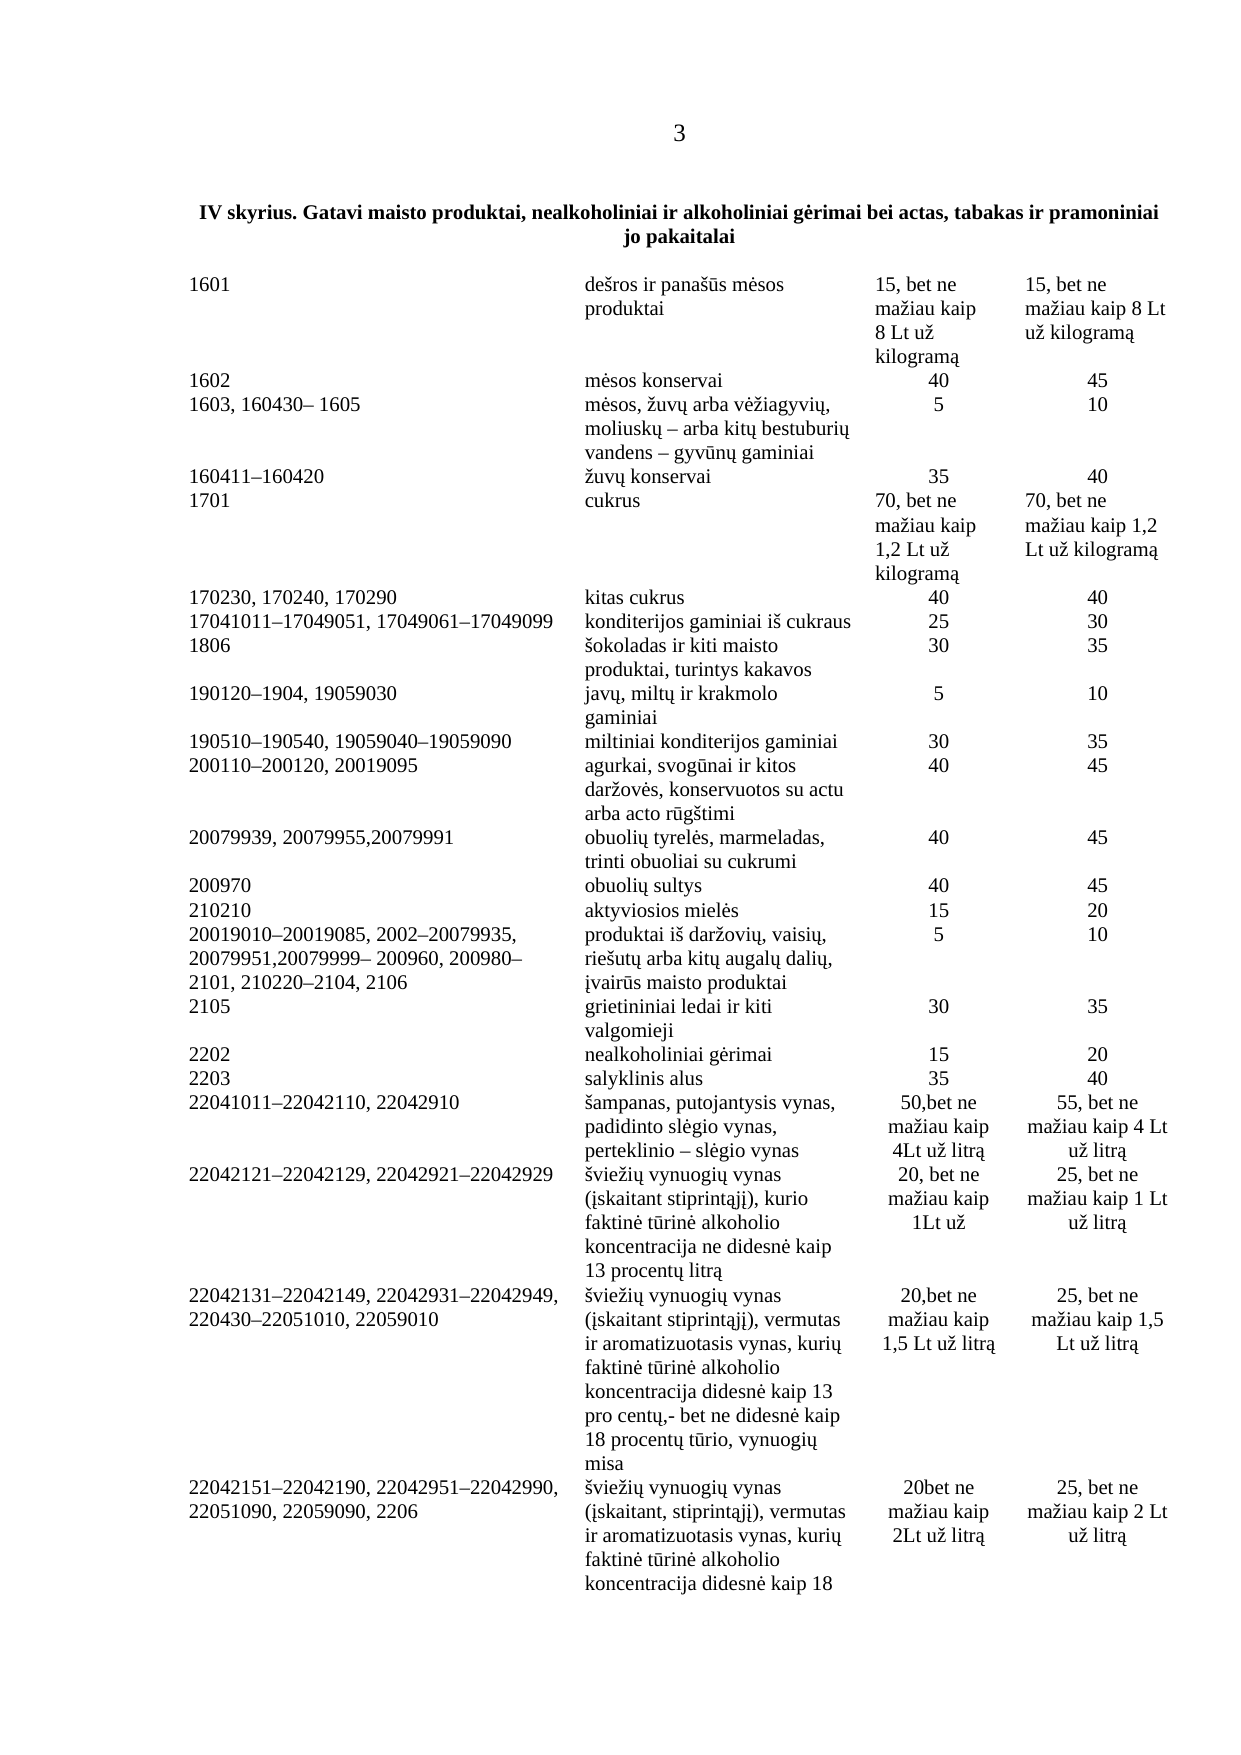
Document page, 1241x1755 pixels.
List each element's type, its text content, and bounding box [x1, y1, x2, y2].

table_cell 2202 [177, 1042, 573, 1066]
table_cell šviežių vynuogių vynas (įskaitant stiprintąjį), vermutas ir aromatizuotasis vynas, kurių faktinė tūrinė alkoholio koncentracija didesnė kaip 13 pro centų,- bet ne didesnė kaip 18 procentų tūrio, vynuogių misa [573, 1283, 863, 1475]
table_cell 40 [864, 874, 1014, 897]
table_cell 10 [1014, 392, 1181, 464]
table_cell 45 [1014, 368, 1181, 392]
table_cell mėsos konservai [573, 368, 863, 392]
table_cell 45 [1014, 825, 1181, 873]
table_cell 40 [864, 753, 1014, 825]
table_cell 30 [864, 994, 1014, 1042]
table_cell 15 [864, 1042, 1014, 1066]
table_cell obuolių sultys [573, 874, 863, 897]
table_cell 2105 [177, 994, 573, 1042]
table_cell salyklinis alus [573, 1066, 863, 1090]
table_cell [573, 248, 863, 272]
table_cell 17041011–17049051, 17049061–17049099 [177, 609, 573, 633]
table_cell 15, bet ne mažiau kaip 8 Lt už kilogramą [864, 272, 1014, 368]
table_cell obuolių tyrelės, marmeladas, trinti obuoliai su cukrumi [573, 825, 863, 873]
table_cell 30 [864, 633, 1014, 681]
table_cell šviežių vynuogių vynas (įskaitant stiprintąjį), kurio faktinė tūrinė alkoholio koncentracija ne didesnė kaip 13 procentų litrą [573, 1162, 863, 1282]
table_cell 22042131–22042149, 22042931–22042949, 220430–22051010, 22059010 [177, 1283, 573, 1475]
table_cell 15, bet ne mažiau kaip 8 Lt už kilogramą [1014, 272, 1181, 368]
table_cell 1806 [177, 633, 573, 681]
table_cell 20019010–20019085, 2002–20079935, 20079951,20079999– 200960, 200980–2101, 210220–2104, 2106 [177, 922, 573, 994]
table_cell 5 [864, 681, 1014, 729]
table_cell nealkoholiniai gėrimai [573, 1042, 863, 1066]
table_cell kitas cukrus [573, 585, 863, 609]
table_cell 40 [1014, 1066, 1181, 1090]
table_cell 22042151–22042190, 22042951–22042990, 22051090, 22059090, 2206 [177, 1475, 573, 1595]
table_cell 160411–160420 [177, 464, 573, 488]
table_cell 1603, 160430– 1605 [177, 392, 573, 464]
table_cell 25 [864, 609, 1014, 633]
table_cell 200110–200120, 20019095 [177, 753, 573, 825]
table_cell 40 [1014, 464, 1181, 488]
table_cell 20,bet ne mažiau kaip 1,5 Lt už litrą [864, 1283, 1014, 1475]
table_cell šviežių vynuogių vynas (įskaitant, stiprintąjį), vermutas ir aromatizuotasis vynas, kurių faktinė tūrinė alkoholio koncentracija didesnė kaip 18 [573, 1475, 863, 1595]
table_cell mėsos, žuvų arba vėžiagyvių, moliuskų – arba kitų bestuburių vandens – gyvūnų gaminiai [573, 392, 863, 464]
table_cell miltiniai konditerijos gaminiai [573, 729, 863, 753]
table_cell cukrus [573, 489, 863, 585]
table_cell 1602 [177, 368, 573, 392]
table_cell 22041011–22042110, 22042910 [177, 1090, 573, 1162]
table_cell 35 [1014, 633, 1181, 681]
table_cell 10 [1014, 681, 1181, 729]
table_cell 15 [864, 898, 1014, 922]
table_cell [573, 176, 863, 200]
table_cell 20, bet ne mažiau kaip 1Lt už [864, 1162, 1014, 1282]
table_cell 40 [1014, 585, 1181, 609]
table_cell [864, 176, 1014, 200]
table_cell [1014, 248, 1181, 272]
table_cell 40 [864, 368, 1014, 392]
table_cell 20079939, 20079955,20079991 [177, 825, 573, 873]
table_cell 20bet ne mažiau kaip 2Lt už litrą [864, 1475, 1014, 1595]
table_cell 210210 [177, 898, 573, 922]
table_cell 20 [1014, 1042, 1181, 1066]
table_cell konditerijos gaminiai iš cukraus [573, 609, 863, 633]
table_cell 1701 [177, 489, 573, 585]
table_cell žuvų konservai [573, 464, 863, 488]
table_cell 190120–1904, 19059030 [177, 681, 573, 729]
table_cell 170230, 170240, 170290 [177, 585, 573, 609]
table_cell 1601 [177, 272, 573, 368]
table_cell 25, bet ne mažiau kaip 1 Lt už litrą [1014, 1162, 1181, 1282]
table_cell aktyviosios mielės [573, 898, 863, 922]
table_cell 25, bet ne mažiau kaip 1,5 Lt už litrą [1014, 1283, 1181, 1475]
table_cell 190510–190540, 19059040–19059090 [177, 729, 573, 753]
table_cell 40 [864, 825, 1014, 873]
table_cell 55, bet ne mažiau kaip 4 Lt už litrą [1014, 1090, 1181, 1162]
table_cell 35 [1014, 994, 1181, 1042]
table_cell [177, 176, 573, 200]
table_cell 45 [1014, 753, 1181, 825]
table_cell šokoladas ir kiti maisto produktai, turintys kakavos [573, 633, 863, 681]
table_cell 70, bet ne mažiau kaip 1,2 Lt už kilogramą [1014, 489, 1181, 585]
table_cell 5 [864, 392, 1014, 464]
table_cell 50,bet ne mažiau kaip 4Lt už litrą [864, 1090, 1014, 1162]
table_cell 45 [1014, 874, 1181, 897]
table_cell [864, 248, 1014, 272]
table_cell 35 [1014, 729, 1181, 753]
table_cell javų, miltų ir krakmolo gaminiai [573, 681, 863, 729]
table_cell 22042121–22042129, 22042921–22042929 [177, 1162, 573, 1282]
table_cell 200970 [177, 874, 573, 897]
table_cell 35 [864, 464, 1014, 488]
table_cell [177, 248, 573, 272]
table_cell šampanas, putojantysis vynas, padidinto slėgio vynas, perteklinio – slėgio vynas [573, 1090, 863, 1162]
table_cell grietininiai ledai ir kiti valgomieji [573, 994, 863, 1042]
table_cell dešros ir panašūs mėsos produktai [573, 272, 863, 368]
table_cell IV skyrius. Gatavi maisto produktai, nealkoholiniai ir alkoholiniai gėrimai bei actas, tabakas ir pramoniniai jo pakaitalai [177, 200, 1181, 248]
table_cell agurkai, svogūnai ir kitos daržovės, konservuotos su actu arba acto rūgštimi [573, 753, 863, 825]
table_cell 70, bet ne mažiau kaip 1,2 Lt už kilogramą [864, 489, 1014, 585]
table_cell produktai iš daržovių, vaisių, riešutų arba kitų augalų dalių, įvairūs maisto produktai [573, 922, 863, 994]
table_cell 35 [864, 1066, 1014, 1090]
table_cell 25, bet ne mažiau kaip 2 Lt už litrą [1014, 1475, 1181, 1595]
table_cell 20 [1014, 898, 1181, 922]
table_cell 40 [864, 585, 1014, 609]
table_cell 5 [864, 922, 1014, 994]
table_cell 10 [1014, 922, 1181, 994]
table_cell 30 [864, 729, 1014, 753]
table_cell [1014, 176, 1181, 200]
table_cell 30 [1014, 609, 1181, 633]
table_cell 2203 [177, 1066, 573, 1090]
